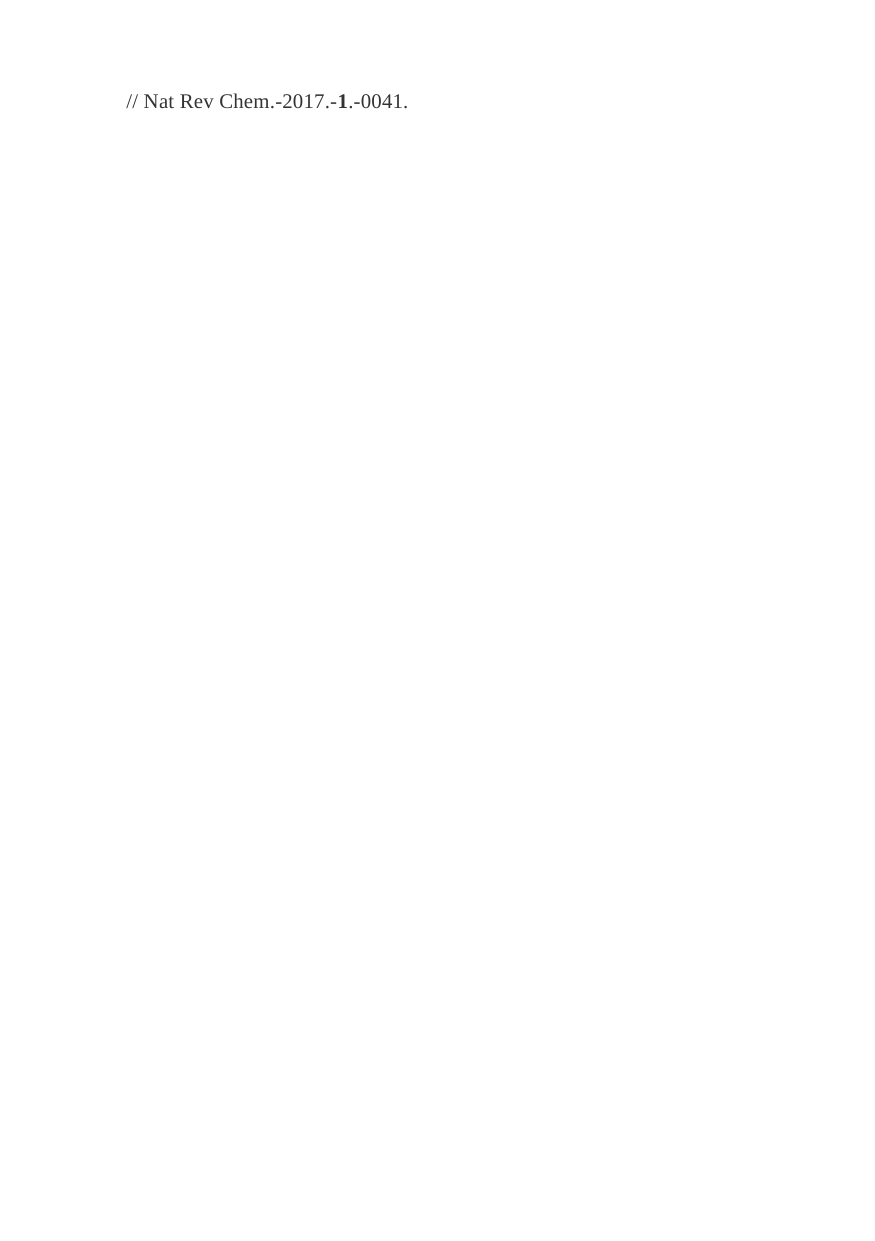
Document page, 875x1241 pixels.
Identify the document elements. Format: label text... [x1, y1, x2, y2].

list // Nat Rev Chem.-2017.-1.-0041. [126, 89, 785, 113]
